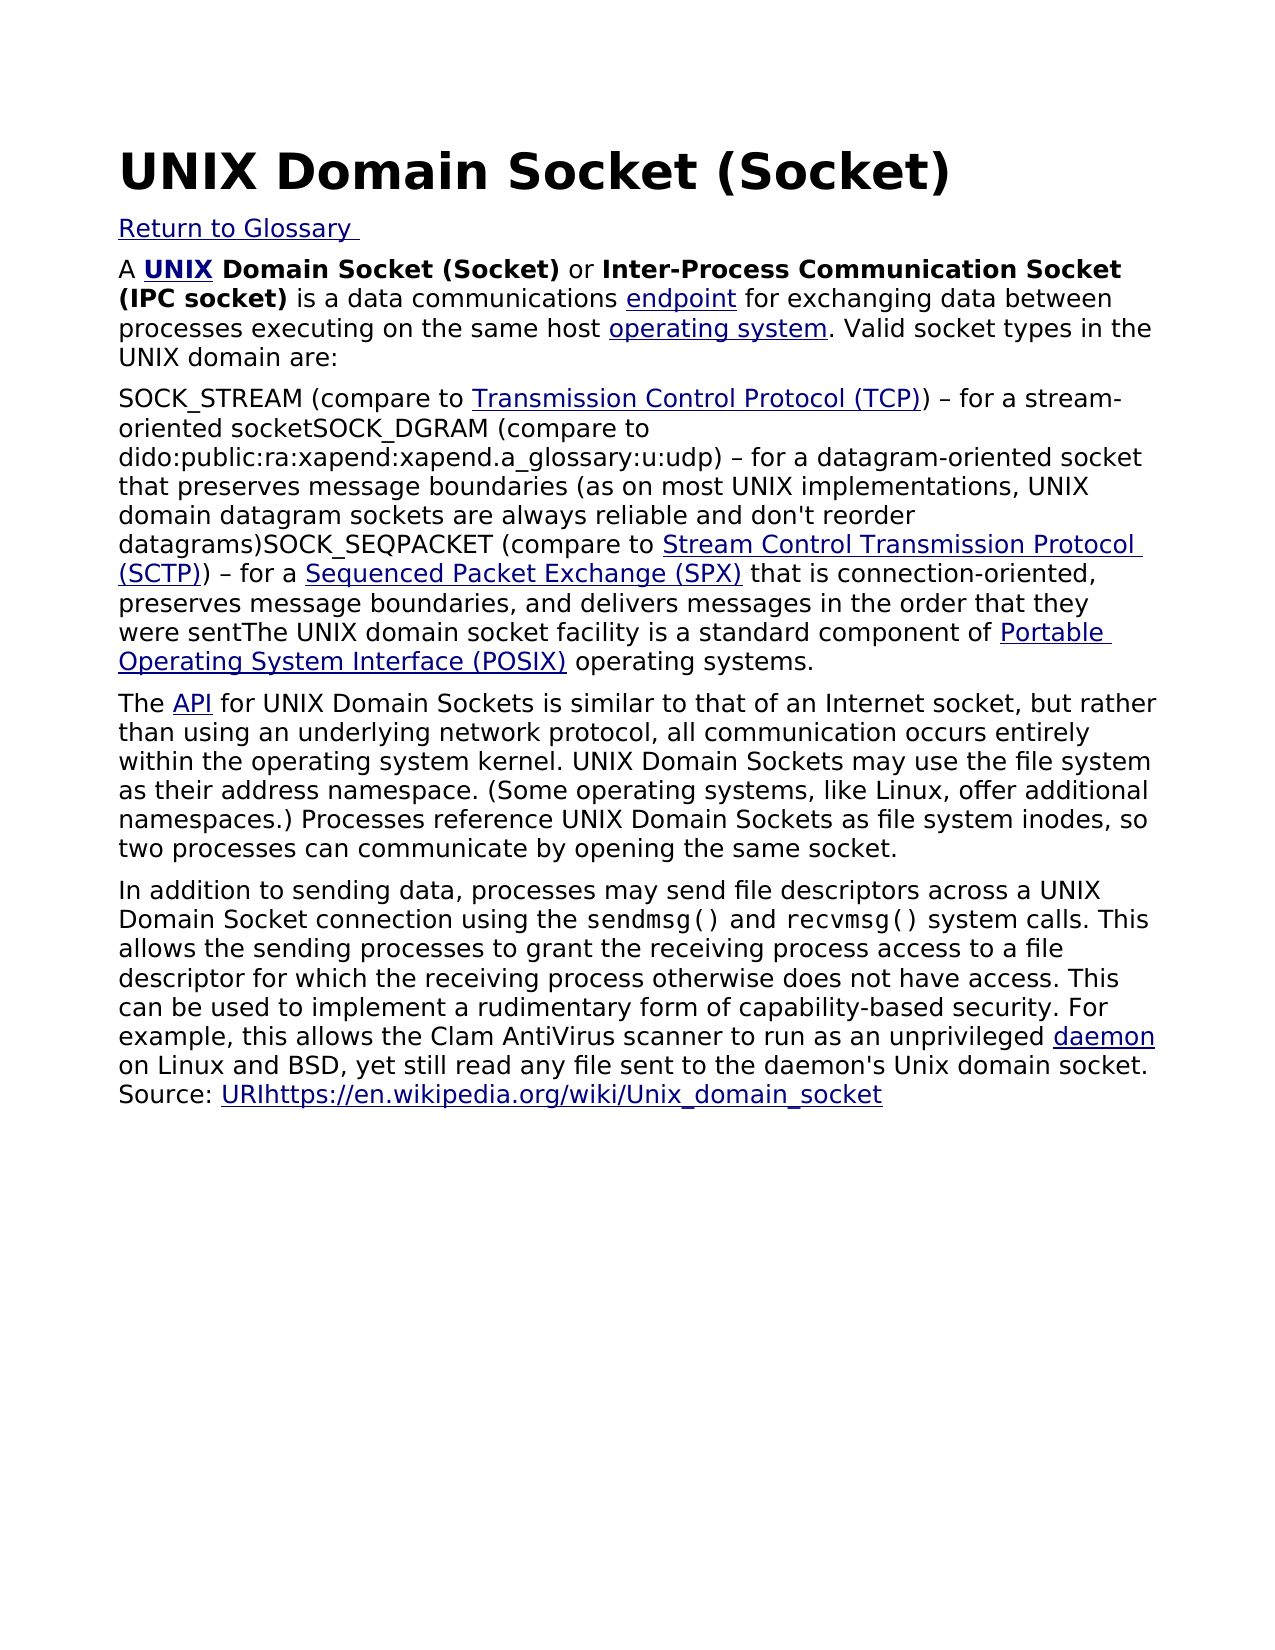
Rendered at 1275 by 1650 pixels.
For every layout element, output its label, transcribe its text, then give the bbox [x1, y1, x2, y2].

text In addition to sending data, processes may send file descriptors across a UNIX Domain Socket connection using the sendmsg() and recvmsg() system calls. This allows the sending processes to grant the receiving process access to a file descriptor for which the receiving process otherwise does not have access. This can be used to implement a rudimentary form of capability-based security. For example, this allows the Clam AntiVirus scanner to run as an unprivileged daemon on Linux and BSD, yet still read any file sent to the daemon's Unix domain socket. Source: URIhttps://en.wikipedia.org/wiki/Unix_domain_socket [118, 876, 1157, 1110]
text Return to Glossary [118, 214, 1157, 243]
text SOCK_STREAM (compare to Transmission Control Protocol (TCP)) – for a stream-oriented socketSOCK_DGRAM (compare to dido:public:ra:xapend:xapend.a_glossary:u:udp) – for a datagram-oriented socket that preserves message boundaries (as on most UNIX implementations, UNIX domain datagram sockets are always reliable and don't reorder datagrams)SOCK_SEQPACKET (compare to Stream Control Transmission Protocol (SCTP)) – for a Sequenced Packet Exchange (SPX) that is connection-oriented, preserves message boundaries, and delivers messages in the order that they were sentThe UNIX domain socket facility is a standard component of Portable Operating System Interface (POSIX) operating systems. [118, 385, 1157, 676]
subtitle UNIX Domain Socket (Socket) [118, 143, 1157, 201]
text A UNIX Domain Socket (Socket) or Inter-Process Communication Socket (IPC socket) is a data communications endpoint for exchanging data between processes executing on the same host operating system. Valid socket types in the UNIX domain are: [118, 256, 1157, 372]
text The API for UNIX Domain Sockets is similar to that of an Internet socket, but rather than using an underlying network protocol, all communication occurs entirely within the operating system kernel. UNIX Domain Sockets may use the file system as their address namespace. (Some operating systems, like Linux, offer additional namespaces.) Processes reference UNIX Domain Sockets as file system inodes, so two processes can communicate by opening the same socket. [118, 689, 1157, 864]
